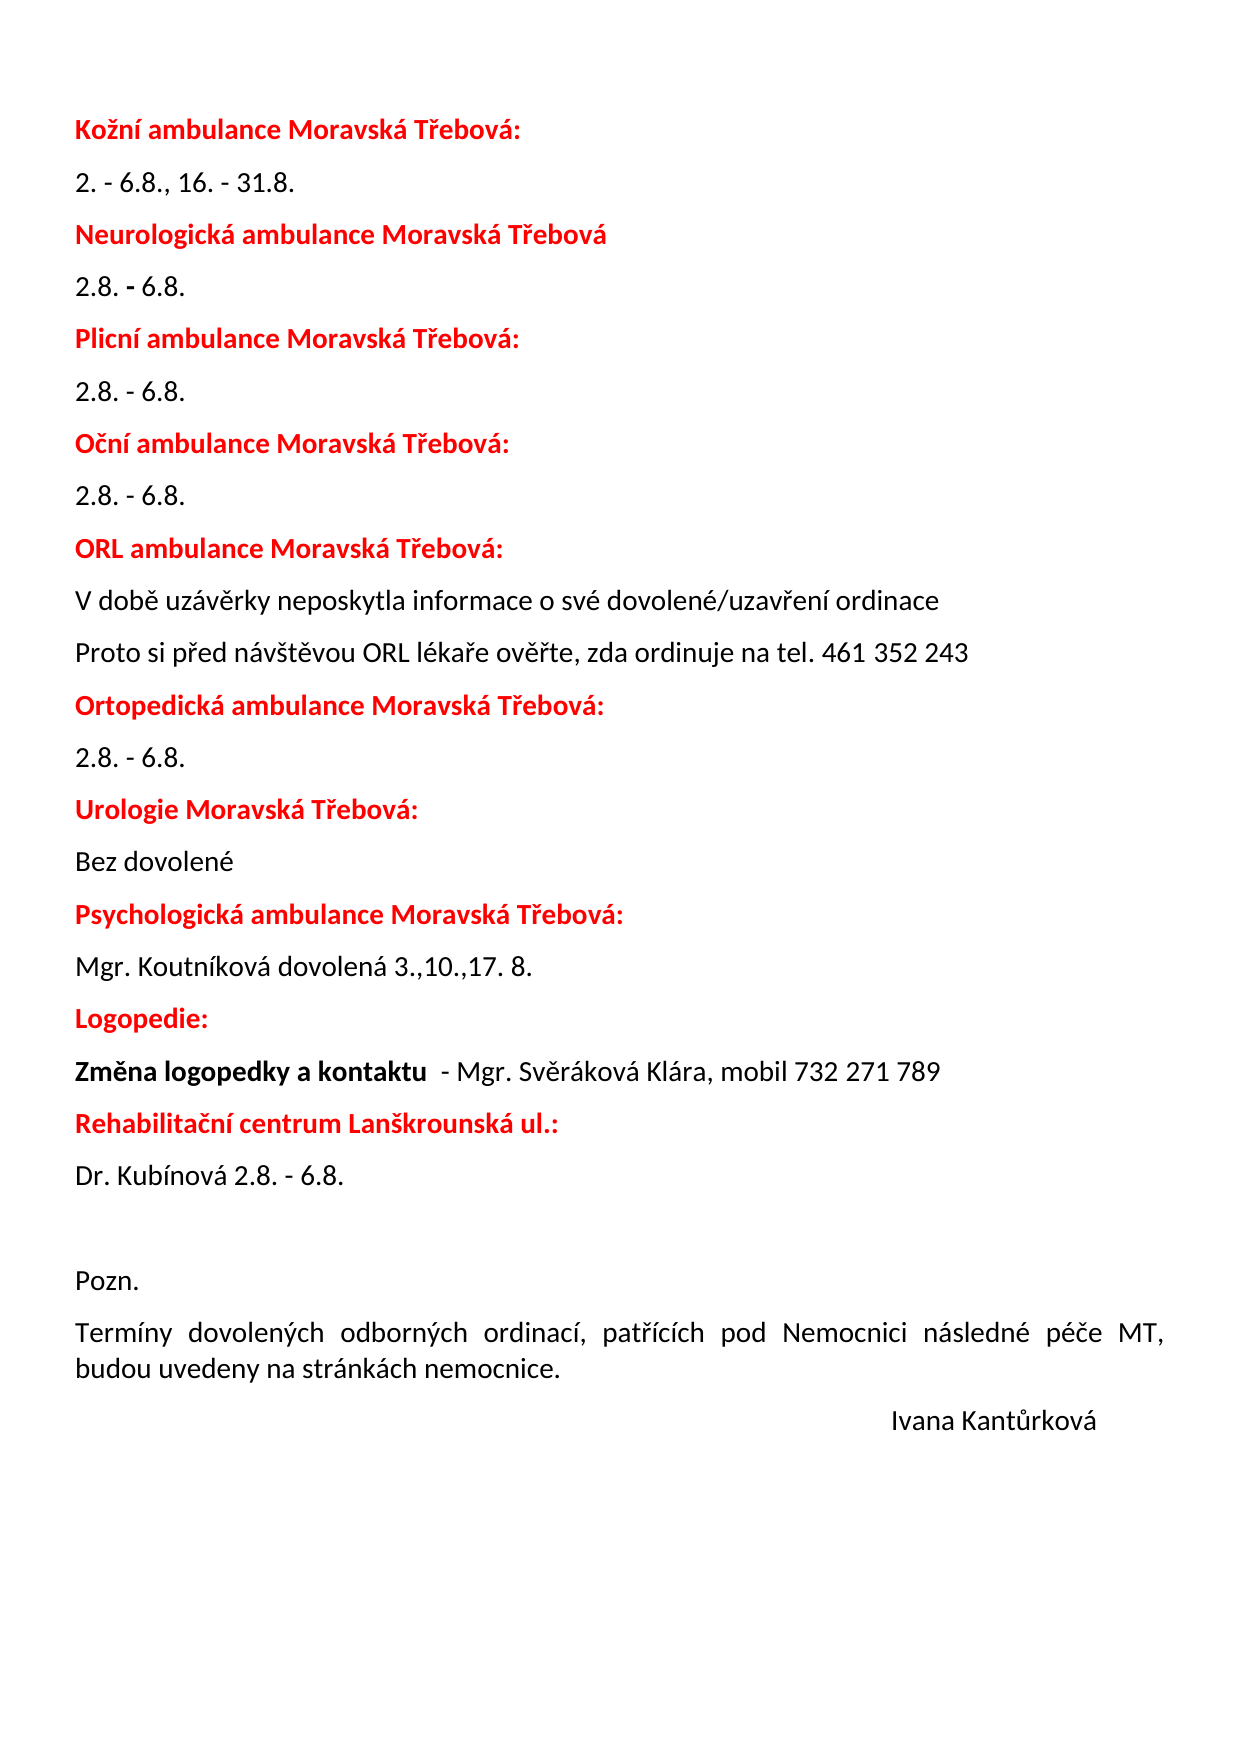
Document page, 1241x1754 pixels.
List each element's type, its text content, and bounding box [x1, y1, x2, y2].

text Ivana Kantůrková [75, 1402, 1165, 1438]
text Dr. Kubínová 2.8. - 6.8. [75, 1157, 1165, 1193]
text Mgr. Koutníková dovolená 3.,10.,17. 8. [75, 948, 1165, 984]
text Oční ambulance Moravská Třebová: [75, 425, 1165, 461]
text Bez dovolené [75, 843, 1165, 879]
text V době uzávěrky neposkytla informace o své dovolené/uzavření ordinace [75, 582, 1165, 618]
text ORL ambulance Moravská Třebová: [75, 530, 1165, 565]
text Neurologická ambulance Moravská Třebová [75, 216, 1165, 252]
text Logopedie: [75, 1000, 1165, 1036]
text 2.8. - 6.8. [75, 477, 1165, 513]
text 2.8. - 6.8. [75, 373, 1165, 408]
text Kožní ambulance Moravská Třebová: [75, 111, 1165, 147]
text 2. - 6.8., 16. - 31.8. [75, 164, 1165, 199]
text Proto si před návštěvou ORL lékaře ověřte, zda ordinuje na tel. 461 352 243 [75, 634, 1165, 670]
text Rehabilitační centrum Lanškrounská ul.: [75, 1105, 1165, 1141]
text Ortopedická ambulance Moravská Třebová: [75, 687, 1165, 722]
text Plicní ambulance Moravská Třebová: [75, 321, 1165, 356]
text 2.8. - 6.8. [75, 739, 1165, 774]
text Urologie Moravská Třebová: [75, 791, 1165, 827]
text Termíny dovolených odborných ordinací, patřících pod Nemocnici následné péče MT, budou uvedeny na stránkách nemocnice. [75, 1314, 1165, 1385]
text Změna logopedky a kontaktu - Mgr. Svěráková Klára, mobil 732 271 789 [75, 1053, 1165, 1088]
text 2.8. - 6.8. [75, 268, 1165, 304]
text Psychologická ambulance Moravská Třebová: [75, 896, 1165, 931]
text Pozn. [75, 1262, 1165, 1297]
